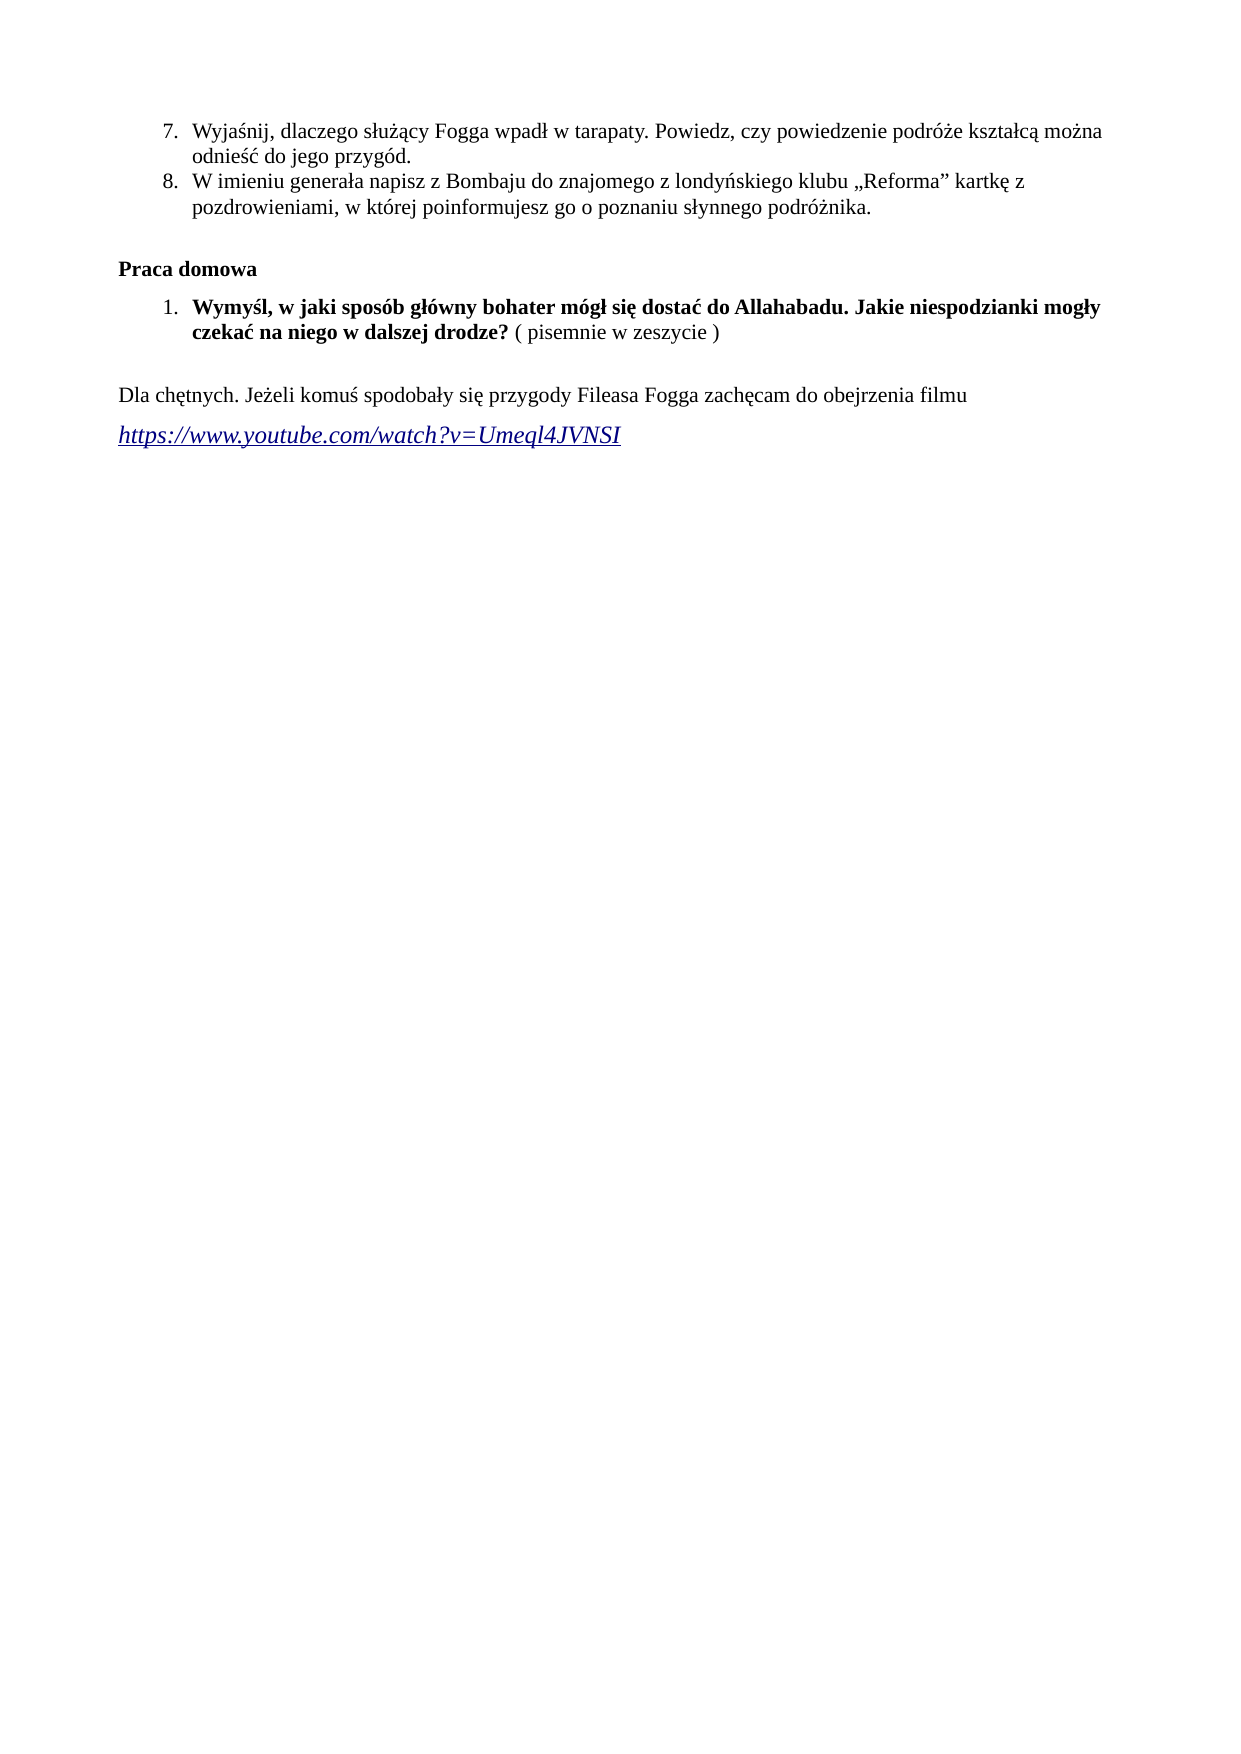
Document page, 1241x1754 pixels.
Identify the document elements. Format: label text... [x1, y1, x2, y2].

list W imieniu generała napisz z Bombaju do znajomego z londyńskiego klubu „Reforma” kartkę z pozdrowieniami, w której poinformujesz go o poznaniu słynnego podróżnika. [162, 168, 1122, 219]
subtitle Praca domowa [118, 256, 1122, 282]
text https://www.youtube.com/watch?v=Umeql4JVNSI [118, 420, 1122, 448]
subtitle Dla chętnych. Jeżeli komuś spodobały się przygody Fileasa Fogga zachęcam do obejrzenia filmu [118, 382, 1122, 407]
list Wymyśl, w jaki sposób główny bohater mógł się dostać do Allahabadu. Jakie niespodzianki mogły czekać na niego w dalszej drodze? ( pisemnie w zeszycie ) [162, 294, 1122, 344]
list Wyjaśnij, dlaczego służący Fogga wpadł w tarapaty. Powiedz, czy powiedzenie podróże kształcą można odnieść do jego przygód. [162, 118, 1122, 168]
